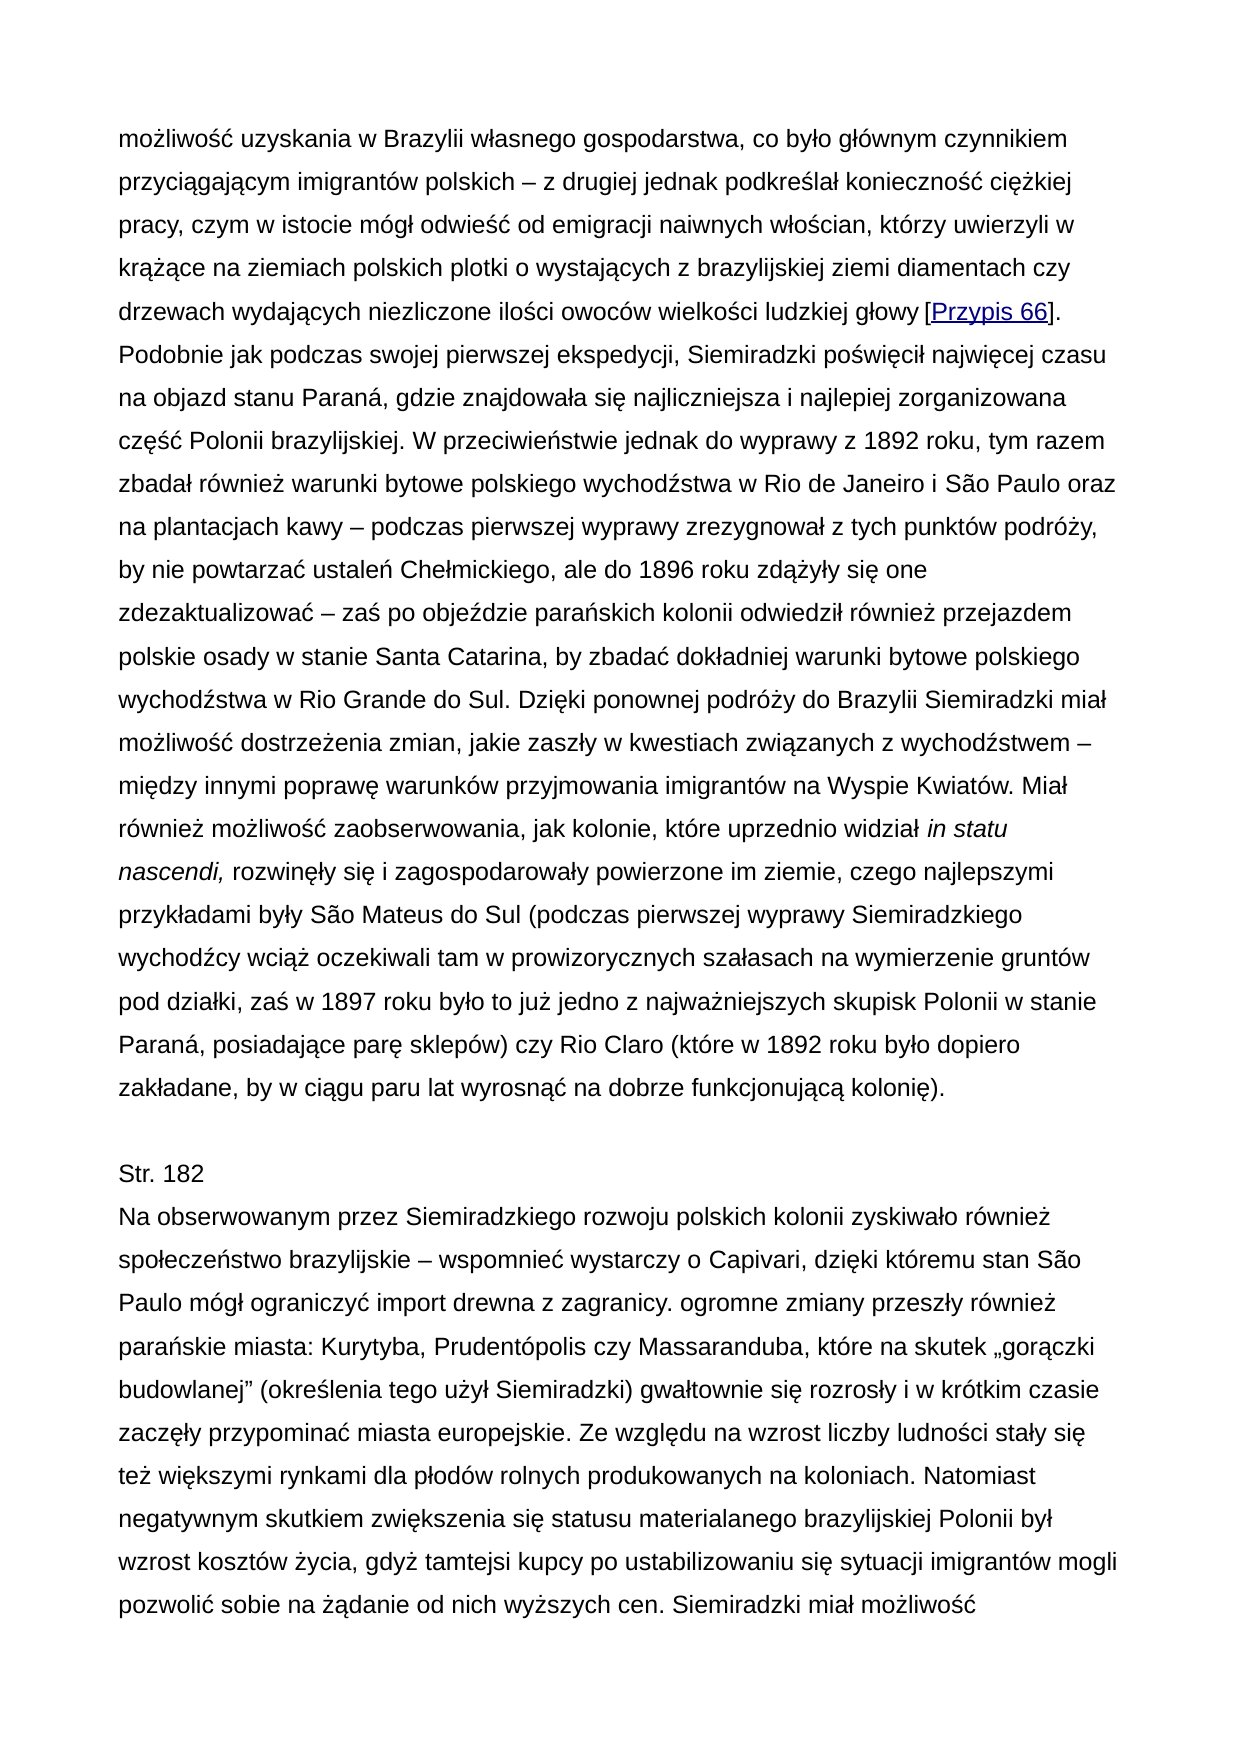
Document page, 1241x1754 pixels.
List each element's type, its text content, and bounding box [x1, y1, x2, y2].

text możliwość uzyskania w Brazylii własnego gospodarstwa, co było głównym czynnikiem przyciągającym imigrantów polskich – z drugiej jednak podkreślał konieczność ciężkiej pracy, czym w istocie mógł odwieść od emigracji naiwnych włościan, którzy uwierzyli w krążące na ziemiach polskich plotki o wystających z brazylijskiej ziemi diamentach czy drzewach wydających niezliczone ilości owoców wielkości ludzkiej głowy [Przypis 66]. [118, 124, 1122, 325]
text Na obserwowanym przez Siemiradzkiego rozwoju polskich kolonii zyskiwało również społeczeństwo brazylijskie – wspomnieć wystarczy o Capivari, dzięki któremu stan São Paulo mógł ograniczyć import drewna z zagranicy. ogromne zmiany przeszły również parańskie miasta: Kurytyba, Prudentópolis czy Massaranduba, które na skutek „gorączki budowlanej” (określenia tego użył Siemiradzki) gwałtownie się rozrosły i w krótkim czasie zaczęły przypominać miasta europejskie. Ze względu na wzrost liczby ludności stały się też większymi rynkami dla płodów rolnych produkowanych na koloniach. Natomiast negatywnym skutkiem zwiększenia się statusu materialanego brazylijskiej Polonii był wzrost kosztów życia, gdyż tamtejsi kupcy po ustabilizowaniu się sytuacji imigrantów mogli pozwolić sobie na żądanie od nich wyższych cen. Siemiradzki miał możliwość [118, 1202, 1122, 1619]
text Podobnie jak podczas swojej pierwszej ekspedycji, Siemiradzki poświęcił najwięcej czasu na objazd stanu Paraná, gdzie znajdowała się najliczniejsza i najlepiej zorganizowana część Polonii brazylijskiej. W przeciwieństwie jednak do wyprawy z 1892 roku, tym razem zbadał również warunki bytowe polskiego wychodźstwa w Rio de Janeiro i São Paulo oraz na plantacjach kawy – podczas pierwszej wyprawy zrezygnował z tych punktów podróży, by nie powtarzać ustaleń Chełmickiego, ale do 1896 roku zdążyły się one zdezaktualizować – zaś po objeździe parańskich kolonii odwiedził również przejazdem polskie osady w stanie Santa Catarina, by zbadać dokładniej warunki bytowe polskiego wychodźstwa w Rio Grande do Sul. Dzięki ponownej podróży do Brazylii Siemiradzki miał możliwość dostrzeżenia zmian, jakie zaszły w kwestiach związanych z wychodźstwem – między innymi poprawę warunków przyjmowania imigrantów na Wyspie Kwiatów. Miał również możliwość zaobserwowania, jak kolonie, które uprzednio widział in statu nascendi, rozwinęły się i zagospodarowały powierzone im ziemie, czego najlepszymi przykładami były São Mateus do Sul (podczas pierwszej wyprawy Siemiradzkiego wychodźcy wciąż oczekiwali tam w prowizorycznych szałasach na wymierzenie gruntów pod działki, zaś w 1897 roku było to już jedno z najważniejszych skupisk Polonii w stanie Paraná, posiadające parę sklepów) czy Rio Claro (które w 1892 roku było dopiero zakładane, by w ciągu paru lat wyrosnąć na dobrze funkcjonującą kolonię). [118, 340, 1122, 1102]
text Str. 182 [118, 1159, 1122, 1188]
